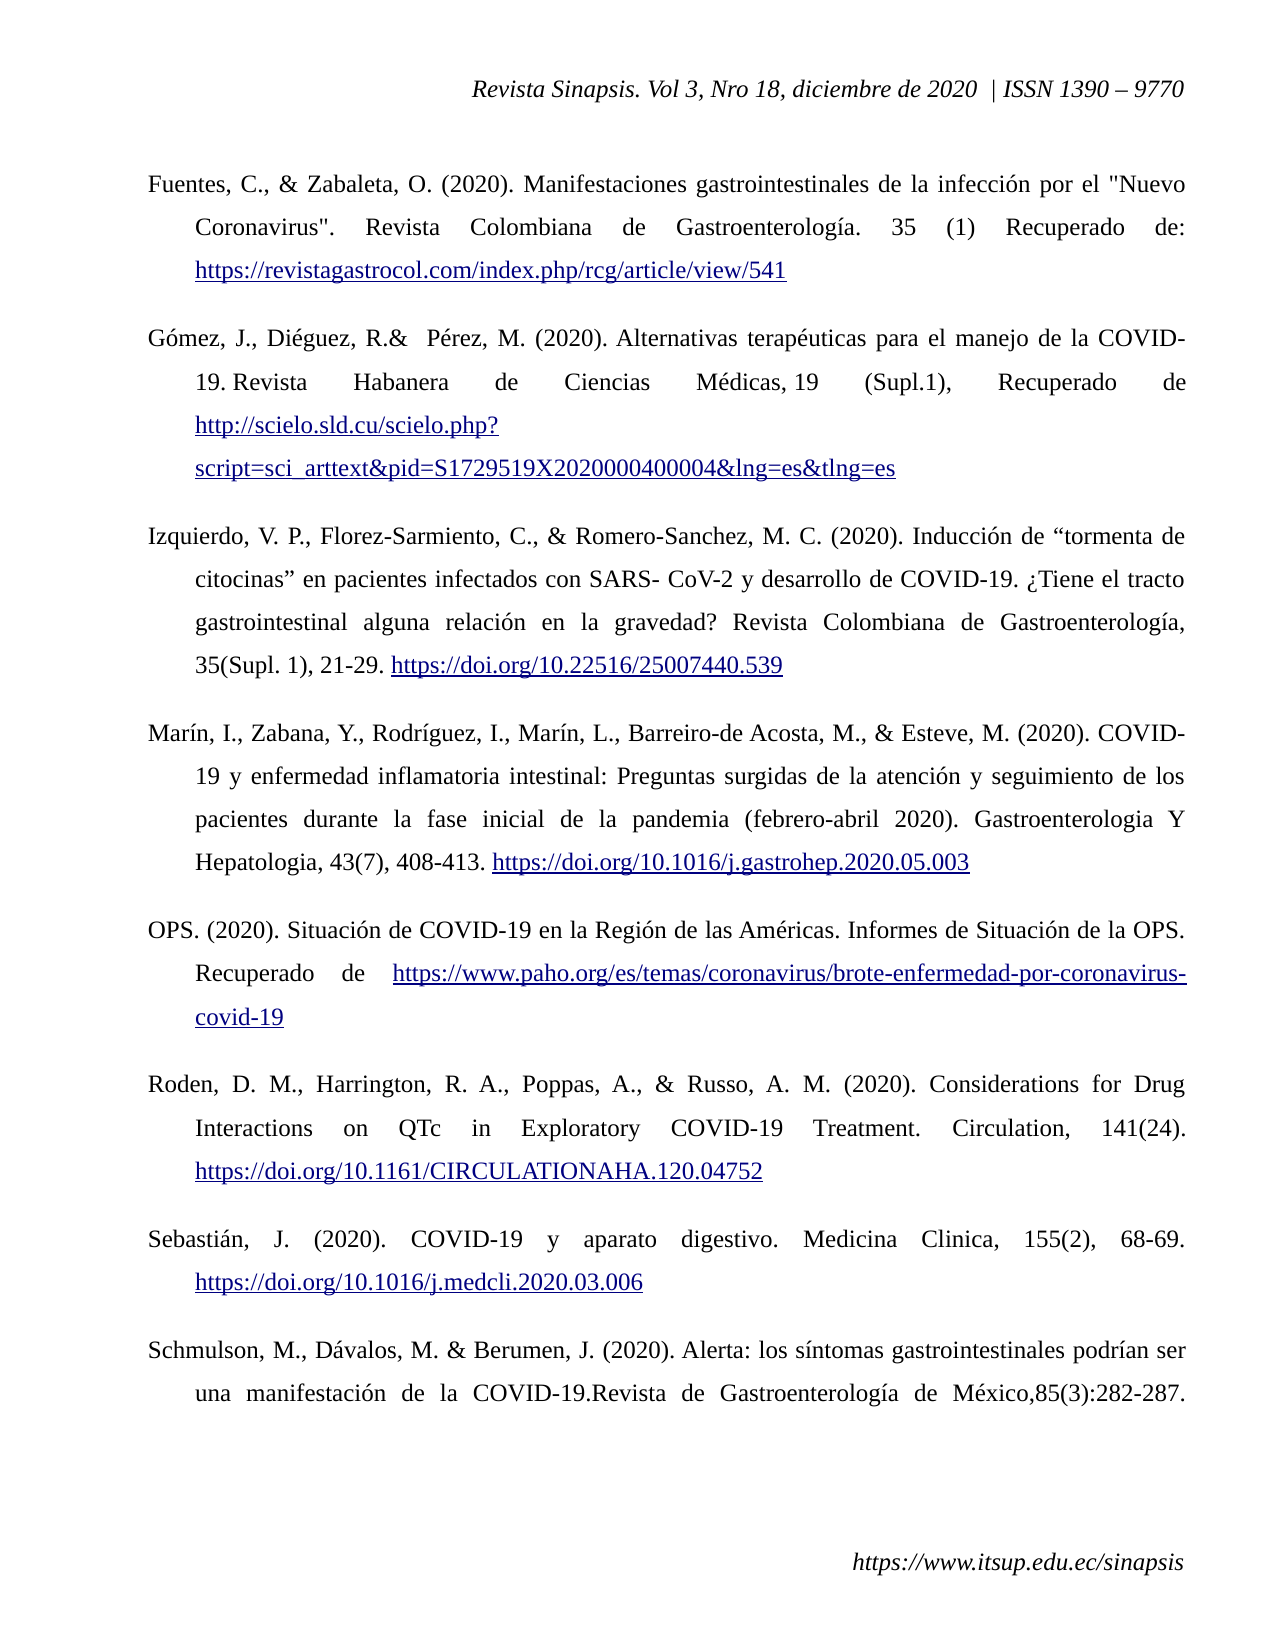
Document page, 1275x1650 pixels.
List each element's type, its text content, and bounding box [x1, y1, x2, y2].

text Sebastián, J. (2020). COVID-19 y aparato digestivo. Medicina Clinica, 155(2), 68-69. https://doi.org/10.1016/j.medcli.2020.03.006 [148, 1224, 1186, 1296]
text OPS. (2020). Situación de COVID-19 en la Región de las Américas. Informes de Situación de la OPS. Recuperado de https://www.paho.org/es/temas/coronavirus/brote-enfermedad-por-coronavirus-covid-19 [148, 915, 1186, 1030]
text Marín, I., Zabana, Y., Rodríguez, I., Marín, L., Barreiro-de Acosta, M., & Esteve, M. (2020). COVID-19 y enfermedad inflamatoria intestinal: Preguntas surgidas de la atención y seguimiento de los pacientes durante la fase inicial de la pandemia (febrero-abril 2020). Gastroenterologia Y Hepatologia, 43(7), 408-413. https://doi.org/10.1016/j.gastrohep.2020.05.003 [148, 718, 1186, 876]
text Fuentes, C., & Zabaleta, O. (2020). Manifestaciones gastrointestinales de la infección por el "Nuevo Coronavirus". Revista Colombiana de Gastroenterología. 35 (1) Recuperado de: https://revistagastrocol.com/index.php/rcg/article/view/541 [148, 169, 1186, 284]
text Gómez, J., Diéguez, R.& Pérez, M. (2020). Alternativas terapéuticas para el manejo de la COVID-19. Revista Habanera de Ciencias Médicas, 19 (Supl.1), Recuperado de http://scielo.sld.cu/scielo.php?script=sci_arttext&pid=S1729519X2020000400004&lng=es&tlng=es [148, 323, 1186, 482]
text Roden, D. M., Harrington, R. A., Poppas, A., & Russo, A. M. (2020). Considerations for Drug Interactions on QTc in Exploratory COVID-19 Treatment. Circulation, 141(24). https://doi.org/10.1161/CIRCULATIONAHA.120.04752 [148, 1069, 1186, 1184]
text Izquierdo, V. P., Florez-Sarmiento, C., & Romero-Sanchez, M. C. (2020). Inducción de “tormenta de citocinas” en pacientes infectados con SARS- CoV-2 y desarrollo de COVID-19. ¿Tiene el tracto gastrointestinal alguna relación en la gravedad? Revista Colombiana de Gastroenterología, 35(Supl. 1), 21-29. https://doi.org/10.22516/25007440.539 [148, 521, 1186, 679]
text Schmulson, M., Dávalos, M. & Berumen, J. (2020). Alerta: los síntomas gastrointestinales podrían ser una manifestación de la COVID-19.Revista de Gastroenterología de México,85(3):282-287. [148, 1335, 1186, 1407]
